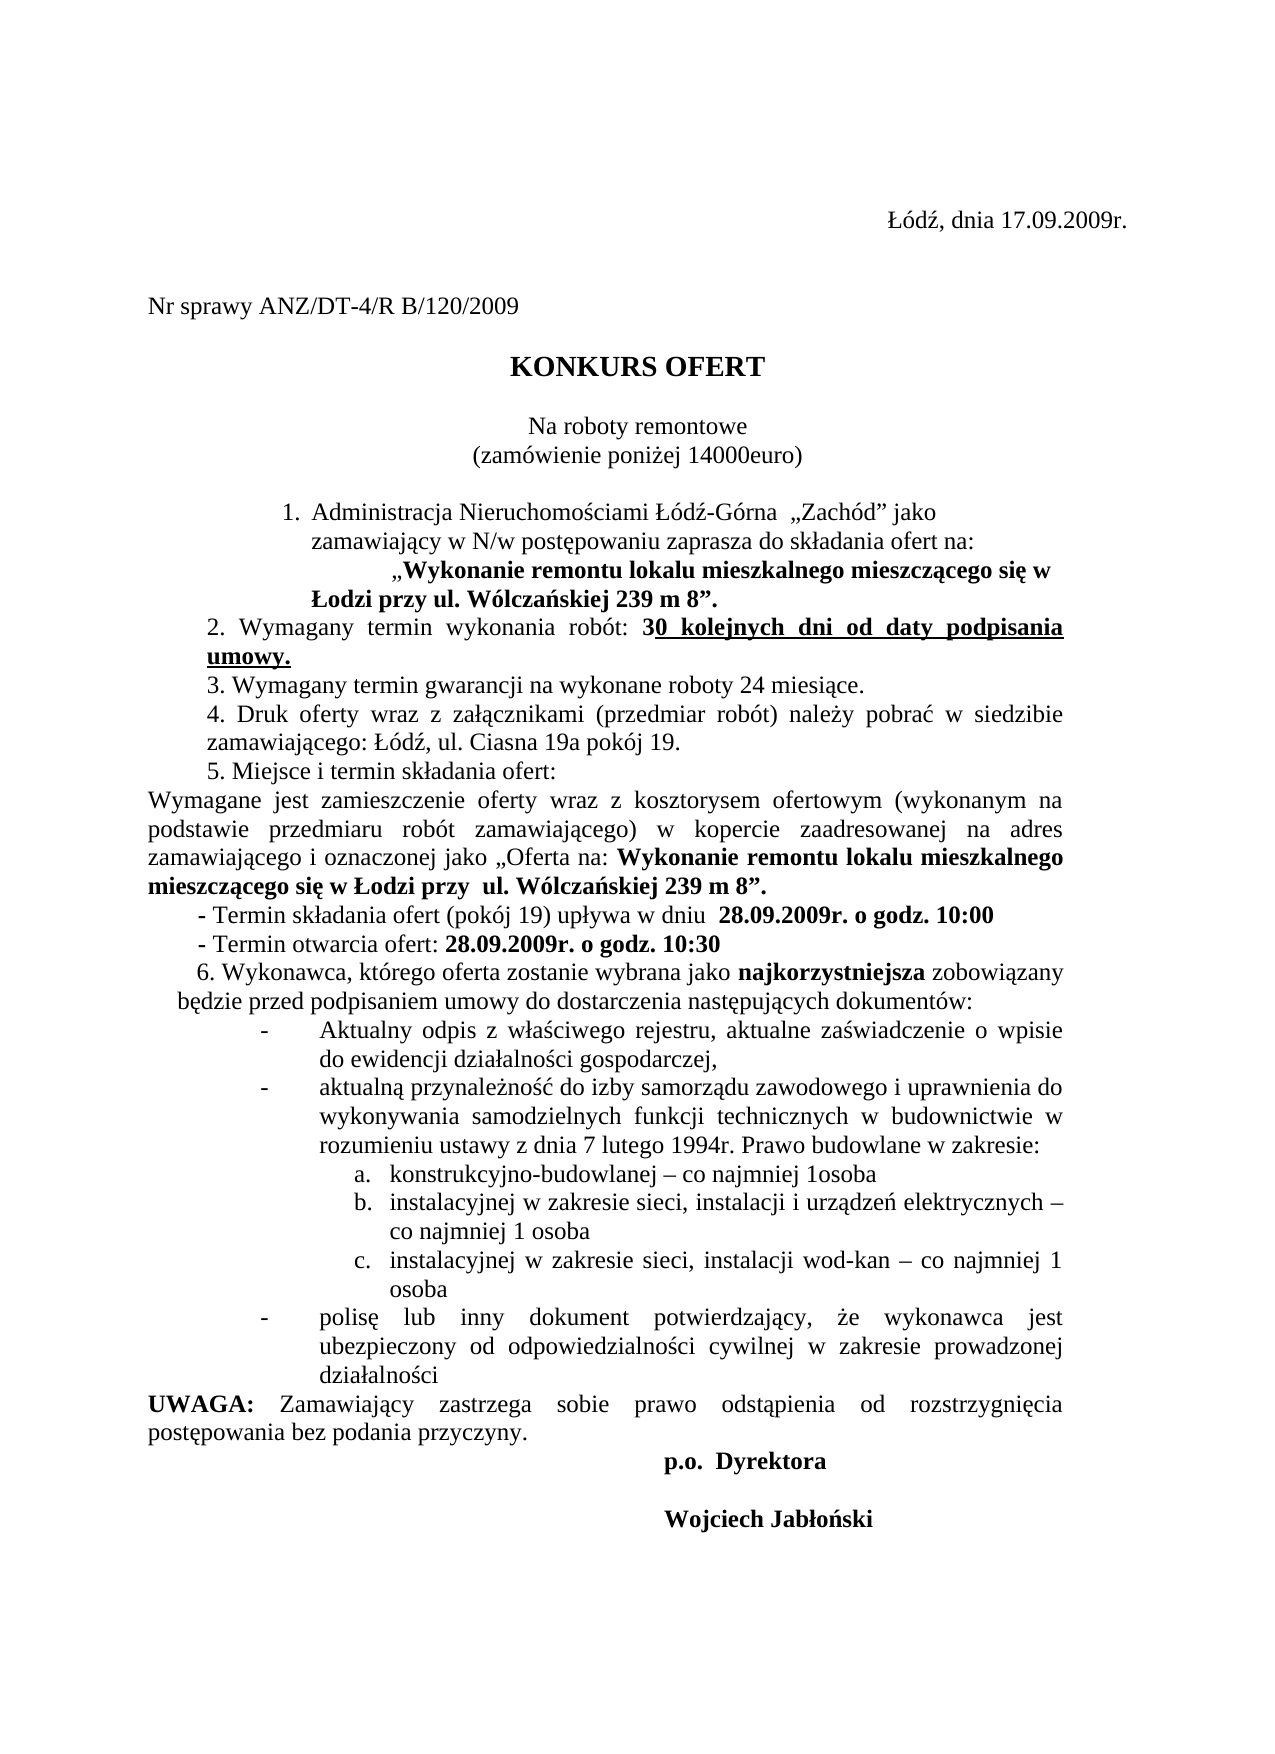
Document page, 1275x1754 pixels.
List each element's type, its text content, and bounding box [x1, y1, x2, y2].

list Administracja Nieruchomościami Łódź-Górna „Zachód” jako zamawiający w N/w postępowaniu zaprasza do składania ofert na: [282, 497, 1064, 555]
list Aktualny odpis z właściwego rejestru, aktualne zaświadczenie o wpisie do ewidencji działalności gospodarczej, [260, 1015, 1064, 1072]
list konstrukcyjno-budowlanej – co najmniej 1osoba [354, 1159, 1064, 1187]
list instalacyjnej w zakresie sieci, instalacji i urządzeń elektrycznych – co najmniej 1 osoba [354, 1187, 1064, 1245]
text 2. Wymagany termin wykonania robót: 30 kolejnych dni od daty podpisania umowy. [207, 612, 1064, 670]
text Łódź, dnia 17.09.2009r. [148, 205, 1127, 234]
text p.o. Dyrektora [664, 1446, 1064, 1475]
text - Termin składania ofert (pokój 19) upływa w dniu 28.09.2009r. o godz. 10:00 [148, 900, 1064, 929]
subtitle KONKURS OFERT [148, 349, 1127, 382]
text (zamówienie poniżej 14000euro) [148, 440, 1127, 469]
text Na roboty remontowe [148, 411, 1127, 440]
text „Wykonanie remontu lokalu mieszkalnego mieszczącego się w Łodzi przy ul. Wólczańskiej 239 m 8”. [311, 555, 1064, 612]
list aktualną przynależność do izby samorządu zawodowego i uprawnienia do wykonywania samodzielnych funkcji technicznych w budownictwie w rozumieniu ustawy z dnia 7 lutego 1994r. Prawo budowlane w zakresie: [260, 1072, 1064, 1159]
text 5. Miejsce i termin składania ofert: [207, 756, 1064, 785]
text 4. Druk oferty wraz z załącznikami (przedmiar robót) należy pobrać w siedzibie zamawiającego: Łódź, ul. Ciasna 19a pokój 19. [207, 699, 1064, 756]
text 3. Wymagany termin gwarancji na wykonane roboty 24 miesiące. [207, 670, 1064, 699]
text - Termin otwarcia ofert: 28.09.2009r. o godz. 10:30 [148, 929, 1064, 957]
text Nr sprawy ANZ/DT-4/R B/120/2009 [148, 291, 1127, 320]
text UWAGA: Zamawiający zastrzega sobie prawo odstąpienia od rozstrzygnięcia postępowania bez podania przyczyny. [148, 1389, 1064, 1446]
list polisę lub inny dokument potwierdzający, że wykonawca jest ubezpieczony od odpowiedzialności cywilnej w zakresie prowadzonej działalności [260, 1302, 1064, 1389]
list instalacyjnej w zakresie sieci, instalacji wod-kan – co najmniej 1 osoba [354, 1245, 1064, 1302]
text Wojciech Jabłoński [664, 1504, 1064, 1532]
text 6. Wykonawca, którego oferta zostanie wybrana jako najkorzystniejsza zobowiązany będzie przed podpisaniem umowy do dostarczenia następujących dokumentów: [177, 957, 1064, 1015]
text Wymagane jest zamieszczenie oferty wraz z kosztorysem ofertowym (wykonanym na podstawie przedmiaru robót zamawiającego) w kopercie zaadresowanej na adres zamawiającego i oznaczonej jako „Oferta na: Wykonanie remontu lokalu mieszkalnego mieszczącego się w Łodzi przy ul. Wólczańskiej 239 m 8”. [148, 785, 1064, 900]
